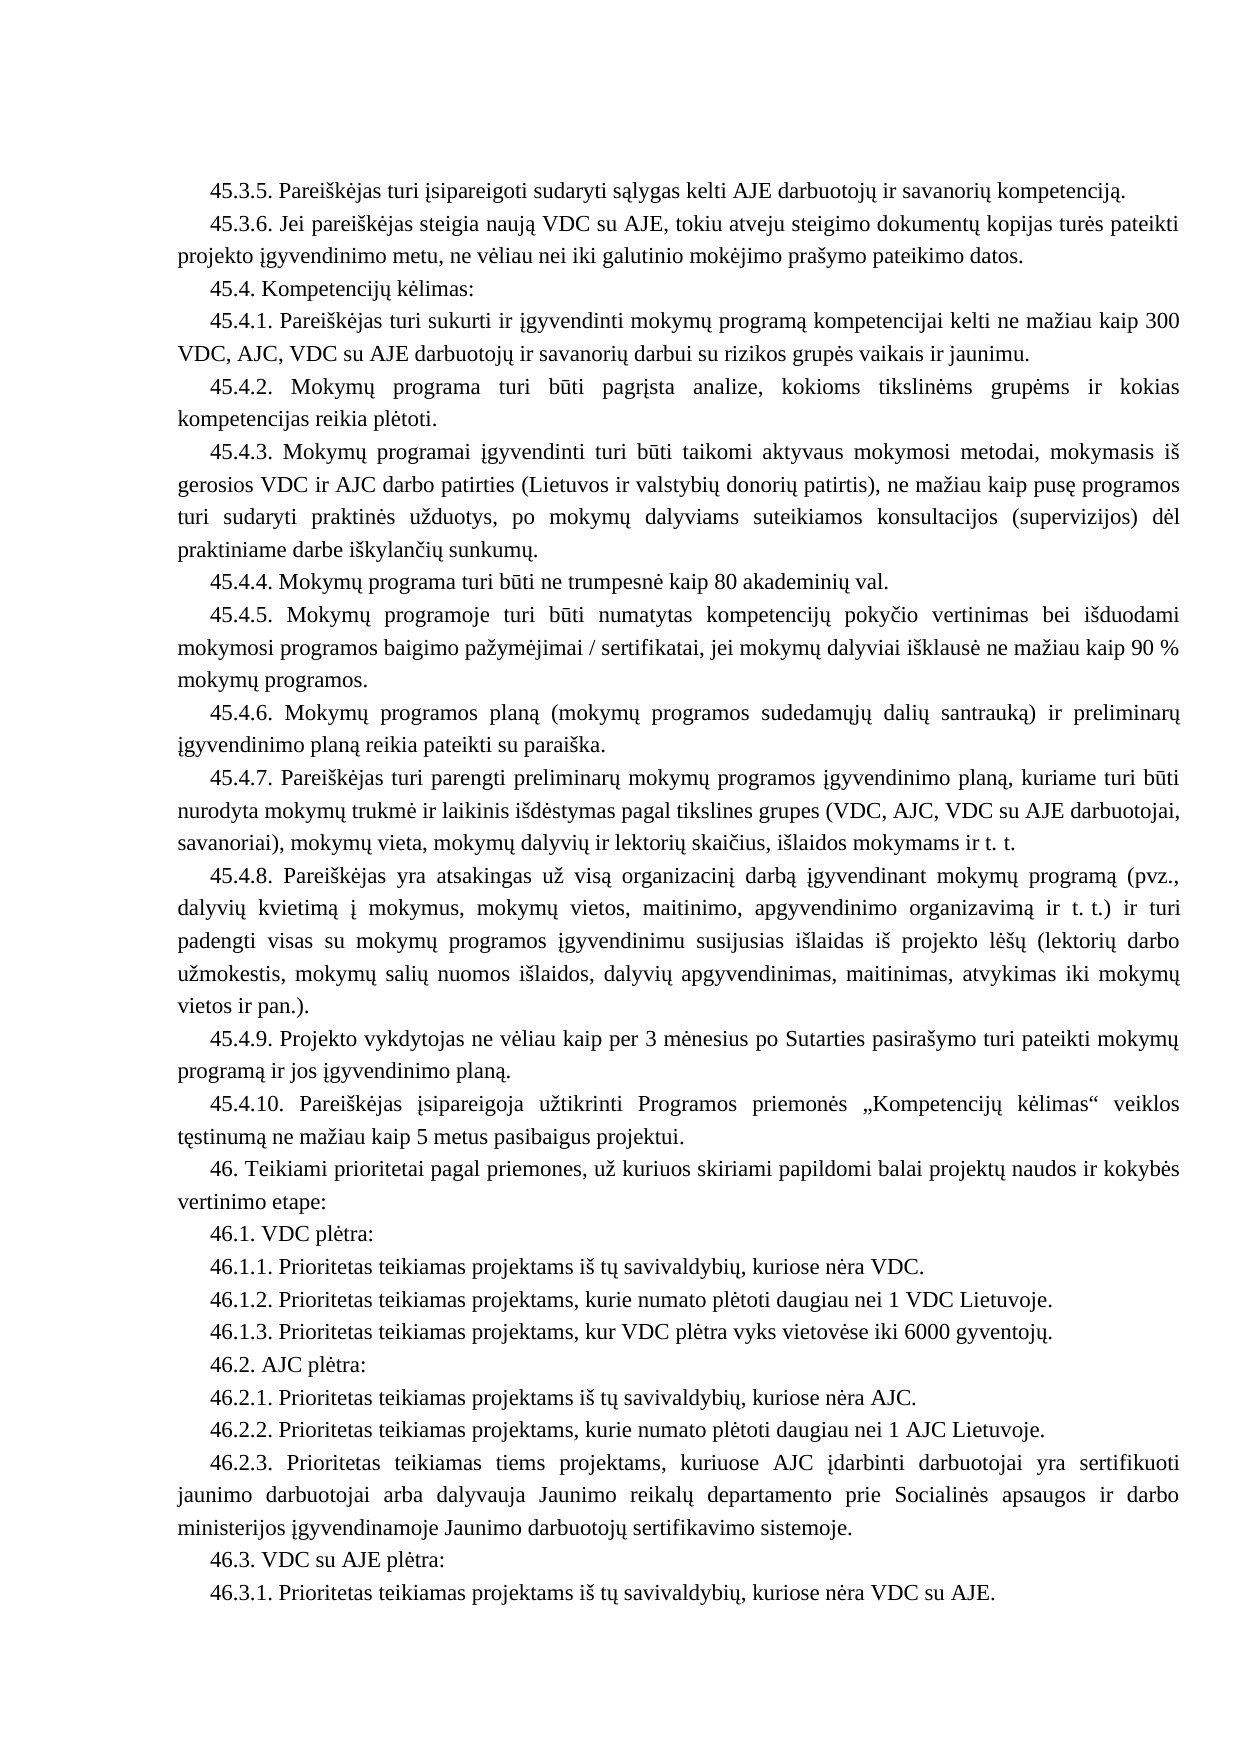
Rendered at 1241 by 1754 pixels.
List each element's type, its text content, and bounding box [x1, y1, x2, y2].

text 46.3.1. Prioritetas teikiamas projektams iš tų savivaldybių, kuriose nėra VDC su AJE. [177, 1579, 1181, 1606]
text 45.4.8. Pareiškėjas yra atsakingas už visą organizacinį darbą įgyvendinant mokymų programą (pvz., dalyvių kvietimą į mokymus, mokymų vietos, maitinimo, apgyvendinimo organizavimą ir t. t.) ir turi padengti visas su mokymų programos įgyvendinimu susijusias išlaidas iš projekto lėšų (lektorių darbo užmokestis, mokymų salių nuomos išlaidos, dalyvių apgyvendinimas, maitinimas, atvykimas iki mokymų vietos ir pan.). [177, 862, 1181, 1019]
text 45.4.6. Mokymų programos planą (mokymų programos sudedamųjų dalių santrauką) ir preliminarų įgyvendinimo planą reikia pateikti su paraiška. [177, 699, 1181, 758]
text 46.1.3. Prioritetas teikiamas projektams, kur VDC plėtra vyks vietovėse iki 6000 gyventojų. [177, 1318, 1181, 1345]
text 45.4.9. Projekto vykdytojas ne vėliau kaip per 3 mėnesius po Sutarties pasirašymo turi pateikti mokymų programą ir jos įgyvendinimo planą. [177, 1025, 1181, 1084]
text 45.4.7. Pareiškėjas turi parengti preliminarų mokymų programos įgyvendinimo planą, kuriame turi būti nurodyta mokymų trukmė ir laikinis išdėstymas pagal tikslines grupes (VDC, AJC, VDC su AJE darbuotojai, savanoriai), mokymų vieta, mokymų dalyvių ir lektorių skaičius, išlaidos mokymams ir t. t. [177, 764, 1181, 856]
text 46.2.2. Prioritetas teikiamas projektams, kurie numato plėtoti daugiau nei 1 AJC Lietuvoje. [177, 1416, 1181, 1442]
text 45.3.6. Jei pareiškėjas steigia naują VDC su AJE, tokiu atveju steigimo dokumentų kopijas turės pateikti projekto įgyvendinimo metu, ne vėliau nei iki galutinio mokėjimo prašymo pateikimo datos. [177, 210, 1181, 269]
text 46.2. AJC plėtra: [177, 1351, 1181, 1377]
text 46.3. VDC su AJE plėtra: [177, 1547, 1181, 1573]
text 46.2.1. Prioritetas teikiamas projektams iš tų savivaldybių, kuriose nėra AJC. [177, 1383, 1181, 1410]
text 46.2.3. Prioritetas teikiamas tiems projektams, kuriuose AJC įdarbinti darbuotojai yra sertifikuoti jaunimo darbuotojai arba dalyvauja Jaunimo reikalų departamento prie Socialinės apsaugos ir darbo ministerijos įgyvendinamoje Jaunimo darbuotojų sertifikavimo sistemoje. [177, 1449, 1181, 1540]
text 45.4.1. Pareiškėjas turi sukurti ir įgyvendinti mokymų programą kompetencijai kelti ne mažiau kaip 300 VDC, AJC, VDC su AJE darbuotojų ir savanorių darbui su rizikos grupės vaikais ir jaunimu. [177, 308, 1181, 367]
text 45.4.10. Pareiškėjas įsipareigoja užtikrinti Programos priemonės „Kompetencijų kėlimas“ veiklos tęstinumą ne mažiau kaip 5 metus pasibaigus projektui. [177, 1090, 1181, 1149]
text 46.1.1. Prioritetas teikiamas projektams iš tų savivaldybių, kuriose nėra VDC. [177, 1253, 1181, 1279]
text 45.4.2. Mokymų programa turi būti pagrįsta analize, kokioms tikslinėms grupėms ir kokias kompetencijas reikia plėtoti. [177, 373, 1181, 432]
text 46.1.2. Prioritetas teikiamas projektams, kurie numato plėtoti daugiau nei 1 VDC Lietuvoje. [177, 1286, 1181, 1312]
text 46. Teikiami prioritetai pagal priemones, už kuriuos skiriami papildomi balai projektų naudos ir kokybės vertinimo etape: [177, 1155, 1181, 1214]
text 45.4.3. Mokymų programai įgyvendinti turi būti taikomi aktyvaus mokymosi metodai, mokymasis iš gerosios VDC ir AJC darbo patirties (Lietuvos ir valstybių donorių patirtis), ne mažiau kaip pusę programos turi sudaryti praktinės užduotys, po mokymų dalyviams suteikiamos konsultacijos (supervizijos) dėl praktiniame darbe iškylančių sunkumų. [177, 438, 1181, 562]
text 45.4. Kompetencijų kėlimas: [177, 275, 1181, 301]
text 45.3.5. Pareiškėjas turi įsipareigoti sudaryti sąlygas kelti AJE darbuotojų ir savanorių kompetenciją. [177, 177, 1181, 203]
text 45.4.4. Mokymų programa turi būti ne trumpesnė kaip 80 akademinių val. [177, 568, 1181, 595]
text 45.4.5. Mokymų programoje turi būti numatytas kompetencijų pokyčio vertinimas bei išduodami mokymosi programos baigimo pažymėjimai / sertifikatai, jei mokymų dalyviai išklausė ne mažiau kaip 90 % mokymų programos. [177, 601, 1181, 693]
text 46.1. VDC plėtra: [177, 1221, 1181, 1247]
